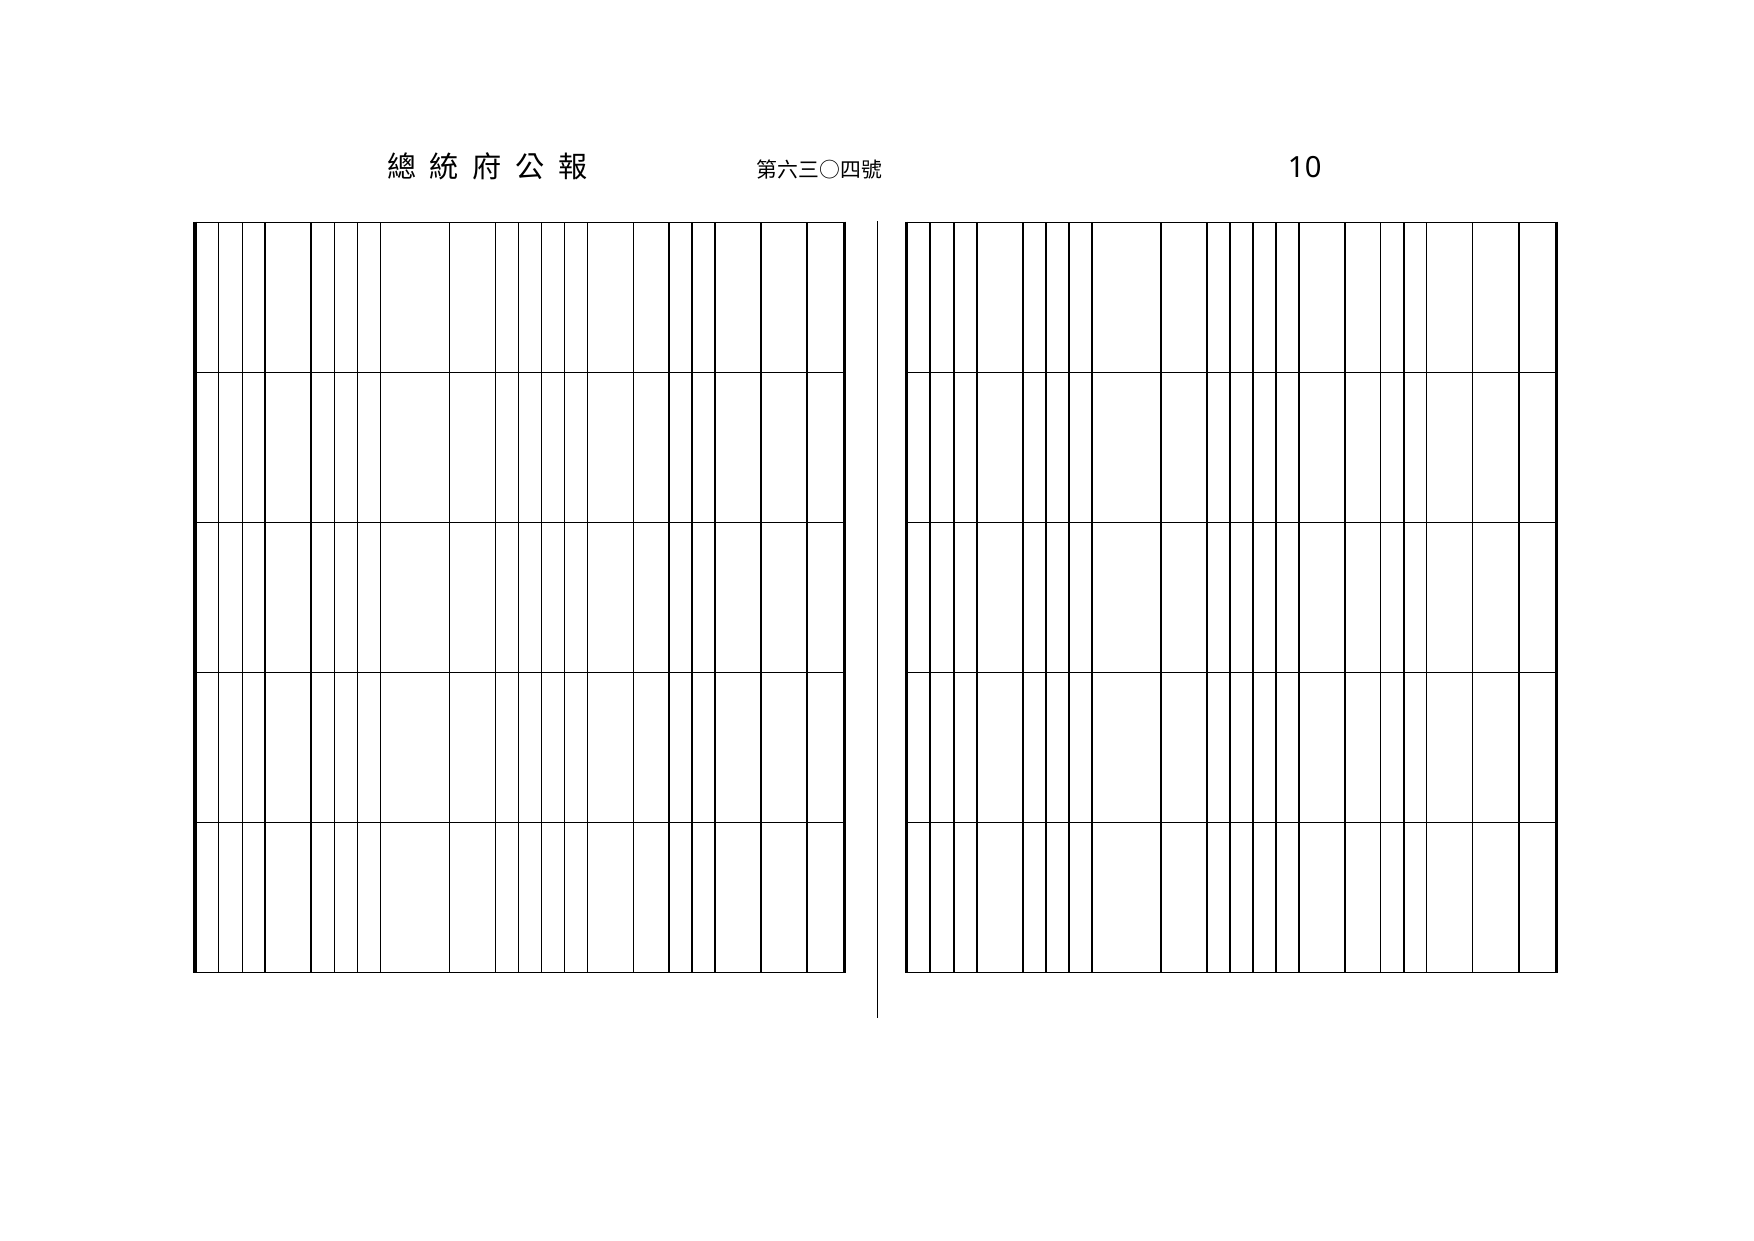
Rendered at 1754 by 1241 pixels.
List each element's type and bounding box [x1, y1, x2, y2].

table_cell [611, 673, 633, 822]
table_cell [565, 823, 587, 972]
table_cell [312, 373, 334, 522]
table_cell [450, 823, 472, 972]
table_cell [358, 373, 380, 522]
table_cell [784, 223, 806, 372]
table_cell [542, 523, 564, 672]
table_cell [634, 673, 668, 822]
table_cell [716, 223, 738, 372]
table_cell [1047, 523, 1068, 672]
table_cell [358, 523, 380, 672]
table_cell [1346, 673, 1380, 822]
table_cell [519, 673, 541, 822]
table_cell [1473, 373, 1496, 522]
table_cell [1277, 673, 1298, 822]
table_cell [955, 673, 976, 822]
table_cell [1000, 373, 1022, 522]
table_cell [496, 523, 518, 672]
table_cell [738, 823, 760, 972]
table_cell [1322, 523, 1344, 672]
table_cell [288, 373, 310, 522]
table_cell [1473, 523, 1496, 672]
table_cell [1162, 823, 1184, 972]
table_cell [403, 373, 426, 522]
table_cell [1024, 223, 1045, 372]
table_cell [955, 823, 976, 972]
table_cell [1322, 373, 1344, 522]
table_cell [1450, 823, 1472, 972]
table_cell [1381, 523, 1403, 672]
table_cell [1300, 823, 1322, 972]
table_cell [542, 823, 564, 972]
table_cell [1208, 223, 1229, 372]
table_cell [266, 223, 288, 372]
table_cell [288, 823, 310, 972]
table_cell [1300, 223, 1322, 372]
table_cell [1520, 523, 1555, 672]
table_cell [588, 373, 611, 522]
table_cell [1162, 223, 1184, 372]
table_cell [266, 373, 288, 522]
table_cell [1450, 373, 1472, 522]
table_cell [931, 523, 953, 672]
table_cell [1000, 223, 1022, 372]
table_cell [473, 823, 495, 972]
table_cell [403, 673, 426, 822]
table_cell [1277, 223, 1298, 372]
table_cell [1231, 223, 1252, 372]
table_cell [519, 523, 541, 672]
table_cell [955, 373, 976, 522]
table_cell [1496, 823, 1518, 972]
table_cell [1231, 823, 1252, 972]
table_cell [670, 823, 691, 972]
table_cell [931, 823, 953, 972]
table_cell [1300, 673, 1322, 822]
table_cell [219, 373, 242, 522]
table_cell [1405, 523, 1426, 672]
table_cell [1070, 673, 1091, 822]
table_cell [588, 823, 611, 972]
table_cell [611, 373, 633, 522]
table_cell [1300, 373, 1322, 522]
table_cell [335, 823, 357, 972]
table_cell [1496, 223, 1518, 372]
table_cell [784, 673, 806, 822]
table_cell [978, 523, 1000, 672]
table_cell [197, 673, 218, 822]
table_cell [312, 223, 334, 372]
table_cell [288, 673, 310, 822]
table_cell [381, 823, 403, 972]
table_cell [1138, 223, 1160, 372]
table_cell [1405, 673, 1426, 822]
table_cell [1115, 223, 1138, 372]
table_cell [450, 373, 472, 522]
table_cell [1070, 373, 1091, 522]
table_cell [565, 223, 587, 372]
table_cell [1115, 523, 1138, 672]
table_cell [1405, 373, 1426, 522]
table_cell [243, 823, 264, 972]
table_cell [1208, 823, 1229, 972]
table_cell [243, 523, 264, 672]
table_cell [1093, 523, 1115, 672]
table_cell [1162, 373, 1184, 522]
table_cell [931, 673, 953, 822]
table_cell [908, 373, 929, 522]
table_cell [243, 673, 264, 822]
table_cell [1162, 673, 1184, 822]
table_cell [381, 673, 403, 822]
table_cell [519, 373, 541, 522]
table_cell [670, 223, 691, 372]
table_cell [588, 523, 611, 672]
table_cell [611, 523, 633, 672]
table_cell [1047, 223, 1068, 372]
table_cell [450, 223, 472, 372]
table_cell [588, 673, 611, 822]
table_cell [1427, 823, 1450, 972]
table_cell [1024, 523, 1045, 672]
table_cell [1047, 373, 1068, 522]
table_cell [738, 223, 760, 372]
table_cell [358, 823, 380, 972]
table_cell [908, 523, 929, 672]
table_cell [1520, 373, 1555, 522]
table_cell [1346, 373, 1380, 522]
table_cell [1138, 823, 1160, 972]
table_cell [1381, 373, 1403, 522]
table_cell [335, 523, 357, 672]
table_cell [1473, 673, 1496, 822]
table_cell [312, 523, 334, 672]
table_cell [243, 223, 264, 372]
table_cell [1093, 673, 1115, 822]
table_cell [784, 373, 806, 522]
table_cell [288, 523, 310, 672]
table_cell [381, 373, 403, 522]
table_cell [978, 373, 1000, 522]
table_cell [1024, 823, 1045, 972]
table_cell [1450, 223, 1472, 372]
table_cell [288, 223, 310, 372]
table_cell [808, 523, 843, 672]
table_cell [1254, 673, 1275, 822]
table_cell [1231, 523, 1252, 672]
table_cell [762, 523, 784, 672]
table_cell [716, 373, 738, 522]
table_cell [1450, 673, 1472, 822]
table_cell [219, 823, 242, 972]
table_cell [1208, 373, 1229, 522]
table_cell [426, 673, 449, 822]
table_cell [542, 223, 564, 372]
table_cell [1277, 373, 1298, 522]
table_cell [1024, 673, 1045, 822]
table_cell [978, 223, 1000, 372]
table_cell [611, 823, 633, 972]
table_cell [955, 523, 976, 672]
table_cell [358, 223, 380, 372]
table_cell [1277, 523, 1298, 672]
table_cell [1254, 373, 1275, 522]
table_cell [1427, 523, 1450, 672]
table_cell [197, 223, 218, 372]
table_cell [1184, 523, 1206, 672]
table_cell [1000, 673, 1022, 822]
table_cell [266, 523, 288, 672]
table_cell [931, 373, 953, 522]
table_cell [762, 223, 784, 372]
table_cell [1093, 823, 1115, 972]
table_cell [1138, 523, 1160, 672]
table_cell [1381, 823, 1403, 972]
table_cell [1496, 373, 1518, 522]
table_cell [1024, 373, 1045, 522]
table_cell [1346, 823, 1380, 972]
table_cell [1047, 823, 1068, 972]
table_cell [403, 523, 426, 672]
table_cell [496, 823, 518, 972]
table_cell [634, 523, 668, 672]
table_cell [1047, 673, 1068, 822]
table_cell [670, 673, 691, 822]
table_cell [1427, 223, 1450, 372]
table_cell [1093, 373, 1115, 522]
table_cell [908, 223, 929, 372]
table_cell [426, 523, 449, 672]
table_cell [403, 223, 426, 372]
table_cell [1254, 223, 1275, 372]
table_cell [1346, 523, 1380, 672]
table_cell [1070, 823, 1091, 972]
table_cell [1184, 223, 1206, 372]
table_cell [335, 673, 357, 822]
table_cell [738, 523, 760, 672]
table_cell [931, 223, 953, 372]
table_cell [542, 673, 564, 822]
table_cell [219, 223, 242, 372]
table_cell [1322, 223, 1344, 372]
table_cell [784, 823, 806, 972]
table_cell [693, 673, 714, 822]
table_cell [266, 673, 288, 822]
table_cell [1184, 673, 1206, 822]
table_cell [716, 823, 738, 972]
table_cell [450, 523, 472, 672]
table_cell [762, 673, 784, 822]
table_cell [716, 673, 738, 822]
table_cell [908, 673, 929, 822]
table_cell [1520, 673, 1555, 822]
table_cell [1208, 523, 1229, 672]
table_cell [762, 373, 784, 522]
table_cell [473, 673, 495, 822]
table_cell [978, 673, 1000, 822]
table_cell [808, 673, 843, 822]
table_cell [1231, 673, 1252, 822]
table_cell [1322, 673, 1344, 822]
table_cell [1496, 523, 1518, 672]
table_cell [1381, 223, 1403, 372]
table_cell [565, 373, 587, 522]
table_cell [1115, 823, 1138, 972]
table_cell [219, 673, 242, 822]
table_cell [588, 223, 611, 372]
table_cell [1473, 823, 1496, 972]
table_cell [1405, 823, 1426, 972]
table_cell [1520, 223, 1555, 372]
table_cell [808, 223, 843, 372]
table_cell [693, 223, 714, 372]
table_cell [496, 373, 518, 522]
table_cell [670, 373, 691, 522]
table_cell [670, 523, 691, 672]
table_cell [1138, 373, 1160, 522]
table_cell [565, 523, 587, 672]
table_cell [426, 223, 449, 372]
table_cell [473, 223, 495, 372]
table_cell [1322, 823, 1344, 972]
table_cell [1070, 523, 1091, 672]
table_cell [312, 673, 334, 822]
table_cell [634, 223, 668, 372]
table_cell [693, 523, 714, 672]
table_cell [1184, 823, 1206, 972]
table_cell [243, 373, 264, 522]
table_cell [738, 673, 760, 822]
table_cell [1093, 223, 1115, 372]
table_cell [1277, 823, 1298, 972]
table_cell [1208, 673, 1229, 822]
table_cell [335, 223, 357, 372]
table_cell [1405, 223, 1426, 372]
table_cell [542, 373, 564, 522]
table_cell [908, 823, 929, 972]
table_cell [955, 223, 976, 372]
table_cell [1427, 373, 1450, 522]
table_cell [197, 823, 218, 972]
table_cell [312, 823, 334, 972]
table_cell [1162, 523, 1184, 672]
table_cell [693, 823, 714, 972]
table_cell [1115, 373, 1138, 522]
table_cell [519, 823, 541, 972]
table_cell [1520, 823, 1555, 972]
table_cell [1496, 673, 1518, 822]
table_cell [784, 523, 806, 672]
table_cell [450, 673, 472, 822]
table_cell [1000, 523, 1022, 672]
table_cell [738, 373, 760, 522]
table_cell [808, 373, 843, 522]
table_cell [1231, 373, 1252, 522]
table_cell [335, 373, 357, 522]
table_cell [611, 223, 633, 372]
table_cell [266, 823, 288, 972]
table_cell [716, 523, 738, 672]
table_cell [1254, 523, 1275, 672]
table_cell [1138, 673, 1160, 822]
table_cell [1184, 373, 1206, 522]
table_cell [381, 523, 403, 672]
table_cell [219, 523, 242, 672]
table_cell [197, 373, 218, 522]
table_cell [1254, 823, 1275, 972]
table_cell [1427, 673, 1450, 822]
table_cell [808, 823, 843, 972]
table_cell [1300, 523, 1322, 672]
table_cell [519, 223, 541, 372]
table_cell [496, 223, 518, 372]
table_cell [1346, 223, 1380, 372]
table_cell [1070, 223, 1091, 372]
table_cell [1473, 223, 1496, 372]
table_cell [978, 823, 1000, 972]
table_cell [1115, 673, 1138, 822]
table_cell [403, 823, 426, 972]
table_cell [693, 373, 714, 522]
table_cell [426, 823, 449, 972]
table_cell [634, 823, 668, 972]
table_cell [1450, 523, 1472, 672]
table_cell [496, 673, 518, 822]
table_cell [381, 223, 403, 372]
table_cell [426, 373, 449, 522]
table_cell [634, 373, 668, 522]
table_cell [473, 523, 495, 672]
table_cell [197, 523, 218, 672]
table_cell [1381, 673, 1403, 822]
table_cell [1000, 823, 1022, 972]
table_cell [762, 823, 784, 972]
table_cell [358, 673, 380, 822]
table_cell [473, 373, 495, 522]
table_cell [565, 673, 587, 822]
